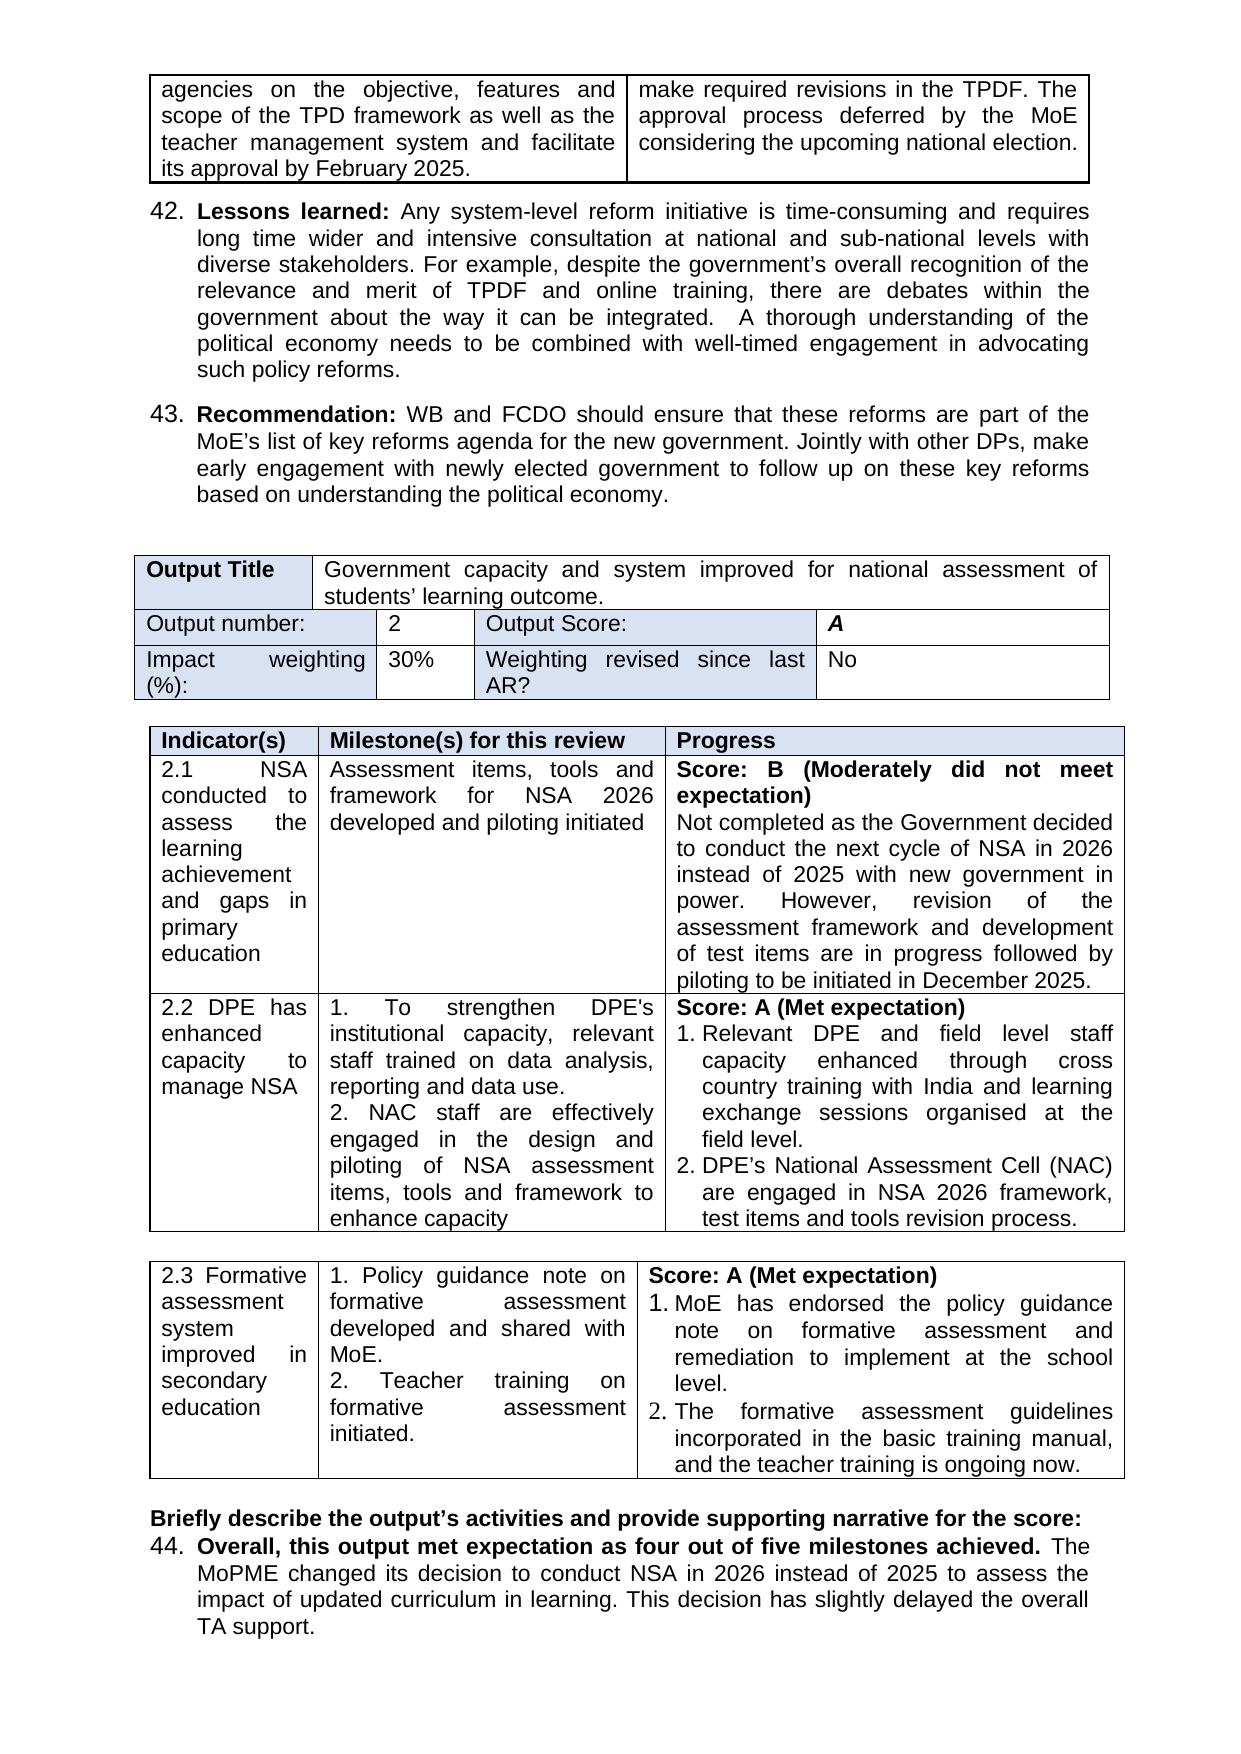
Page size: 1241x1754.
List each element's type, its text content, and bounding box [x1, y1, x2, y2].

table_header Output Title [135, 556, 312, 609]
table_header 1. Policy guidance note on formative assessment developed and shared with MoE. 2. Teacher training on formative assessment initiated. [319, 1262, 637, 1478]
table_cell Assessment items, tools and framework for NSA 2026 developed and piloting initiated [319, 756, 665, 993]
table_cell Output number: [135, 610, 376, 645]
table_cell 30% [377, 646, 474, 699]
table_cell Score: A (Met expectation) Relevant DPE and field level staff capacity enhanced through cross country training with India and learning exchange sessions organised at the field level. DPE’s National Assessment Cell (NAC) are engaged in NSA 2026 framework, test items and tools revision process. [666, 994, 1124, 1231]
table_cell Output Score: [475, 610, 816, 645]
table_header Milestone(s) for this review [319, 727, 665, 755]
table_header Government capacity and system improved for national assessment of students’ learning outcome. [313, 556, 1109, 609]
table_header 2.3 Formative assessment system improved in secondary education [151, 1262, 318, 1478]
table_cell agencies on the objective, features and scope of the TPD framework as well as the teacher management system and facilitate its approval by February 2025. [151, 76, 626, 181]
table_header Score: A (Met expectation) MoE has endorsed the policy guidance note on formative assessment and remediation to implement at the school level. The formative assessment guidelines incorporated in the basic training manual, and the teacher training is ongoing now. [638, 1262, 1124, 1478]
table_cell make required revisions in the TPDF. The approval process deferred by the MoE considering the upcoming national election. [628, 76, 1088, 181]
table_cell No [817, 646, 1109, 699]
table_cell 2 [377, 610, 474, 645]
table_header Indicator(s) [151, 727, 318, 755]
table_cell Impact weighting (%): [135, 646, 376, 699]
text Briefly describe the output’s activities and provide supporting narrative for the score: [150, 1505, 1090, 1531]
table_cell Weighting revised since last AR? [475, 646, 816, 699]
table_cell A [817, 610, 1109, 645]
list Recommendation: WB and FCDO should ensure that these reforms are part of the MoE’s list of key reforms agenda for the new government. Jointly with other DPs, make early engagement with newly elected government to follow up on these key reforms based on understanding the political economy. [150, 399, 1090, 507]
table_cell 2.1 NSA conducted to assess the learning achievement and gaps in primary education [151, 756, 318, 993]
table_cell Score: B (Moderately did not meet expectation) Not completed as the Government decided to conduct the next cycle of NSA in 2026 instead of 2025 with new government in power. However, revision of the assessment framework and development of test items are in progress followed by piloting to be initiated in December 2025. [666, 756, 1124, 993]
list Overall, this output met expectation as four out of five milestones achieved. The MoPME changed its decision to conduct NSA in 2026 instead of 2025 to assess the impact of updated curriculum in learning. This decision has slightly delayed the overall TA support. [150, 1531, 1090, 1639]
table_cell 2.2 DPE has enhanced capacity to manage NSA [151, 994, 318, 1231]
table_header Progress [666, 727, 1124, 755]
table_cell 1. To strengthen DPE's institutional capacity, relevant staff trained on data analysis, reporting and data use. 2. NAC staff are effectively engaged in the design and piloting of NSA assessment items, tools and framework to enhance capacity [319, 994, 665, 1231]
list Lessons learned: Any system-level reform initiative is time-consuming and requires long time wider and intensive consultation at national and sub-national levels with diverse stakeholders. For example, despite the government’s overall recognition of the relevance and merit of TPDF and online training, there are debates within the government about the way it can be integrated. A thorough understanding of the political economy needs to be combined with well-timed engagement in advocating such policy reforms. [150, 196, 1090, 383]
